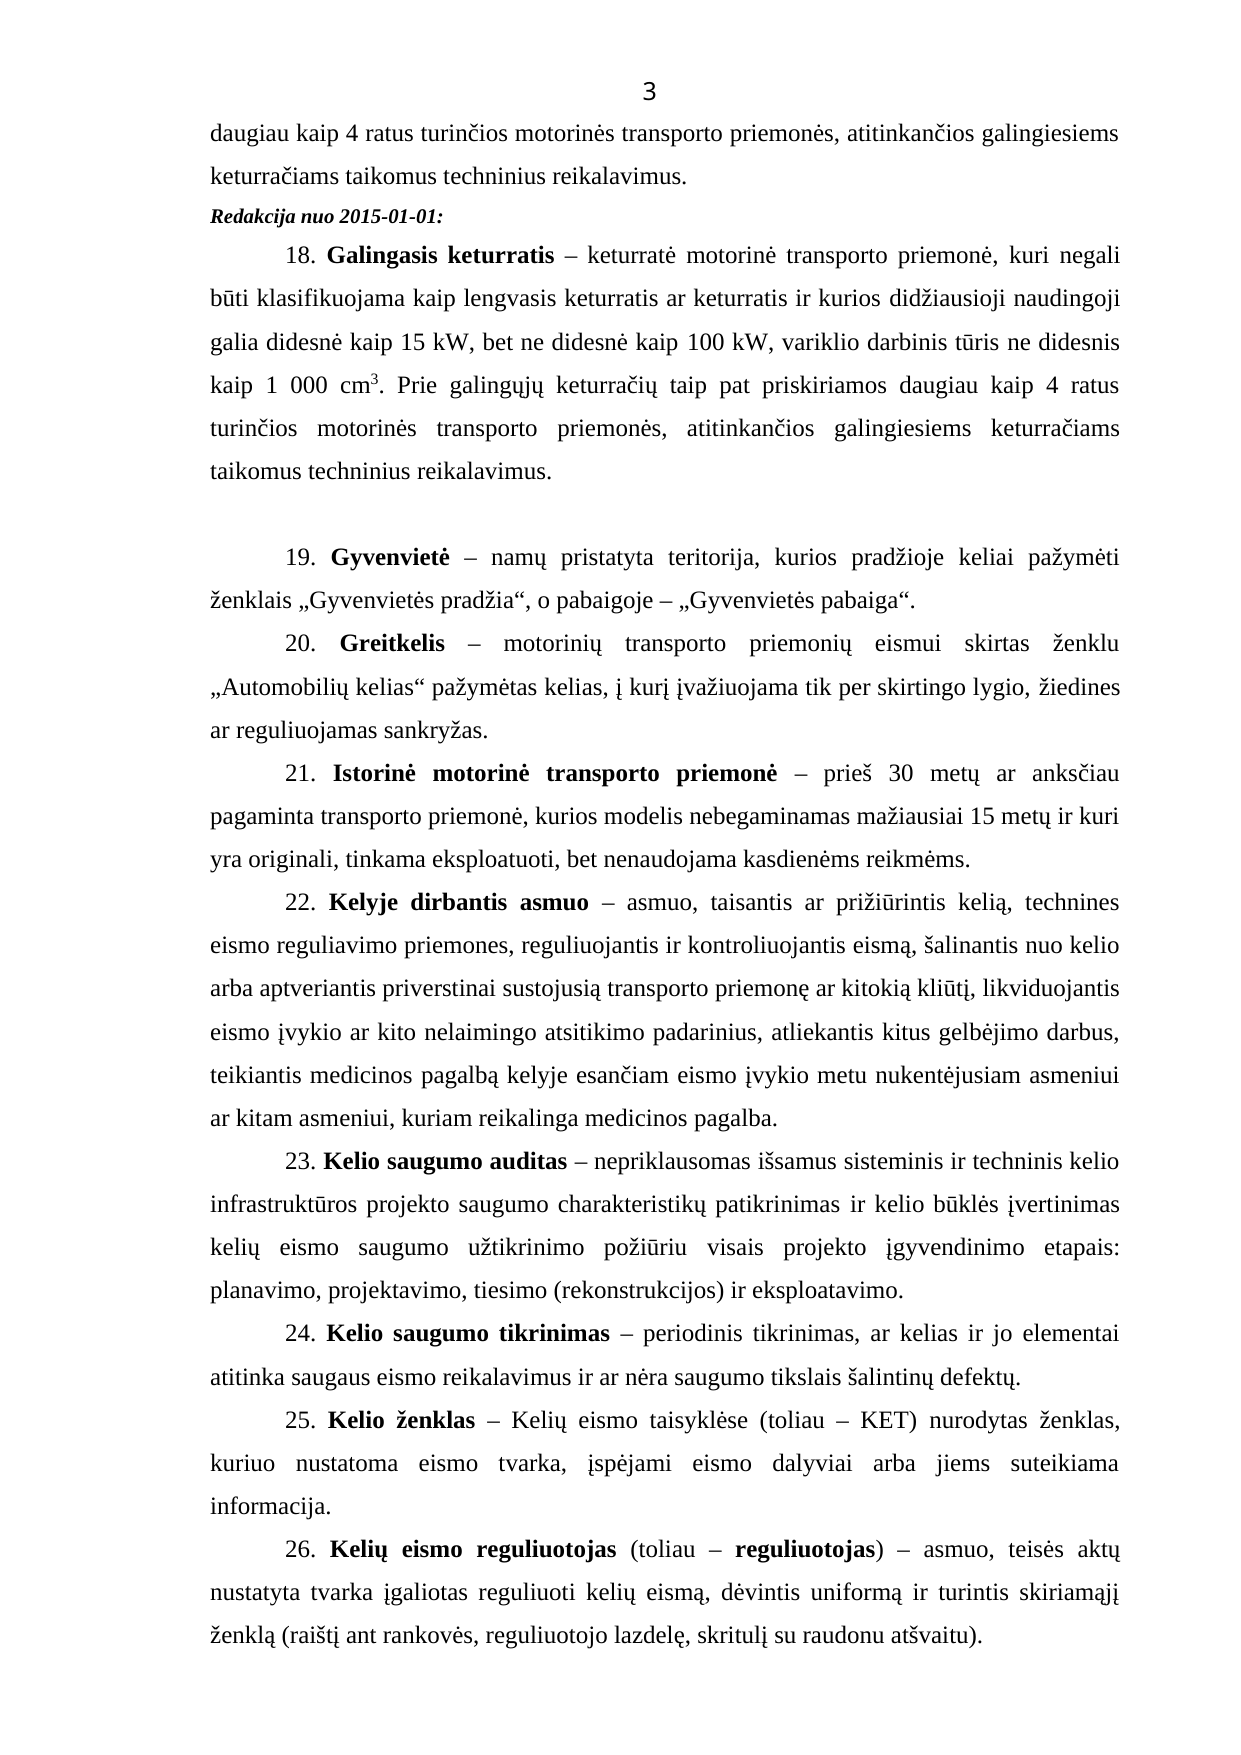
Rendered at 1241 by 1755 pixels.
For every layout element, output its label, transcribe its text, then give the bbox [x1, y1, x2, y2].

text 22. Kelyje dirbantis asmuo – asmuo, taisantis ar prižiūrintis kelią, technines eismo reguliavimo priemones, reguliuojantis ir kontroliuojantis eismą, šalinantis nuo kelio arba aptveriantis priverstinai sustojusią transporto priemonę ar kitokią kliūtį, likviduojantis eismo įvykio ar kito nelaimingo atsitikimo padarinius, atliekantis kitus gelbėjimo darbus, teikiantis medicinos pagalbą kelyje esančiam eismo įvykio metu nukentėjusiam asmeniui ar kitam asmeniui, kuriam reikalinga medicinos pagalba. [210, 887, 1120, 1132]
text daugiau kaip 4 ratus turinčios motorinės transporto priemonės, atitinkančios galingiesiems keturračiams taikomus techninius reikalavimus. [210, 118, 1120, 190]
text 20. Greitkelis – motorinių transporto priemonių eismui skirtas ženklu „Automobilių kelias“ pažymėtas kelias, į kurį įvažiuojama tik per skirtingo lygio, žiedines ar reguliuojamas sankryžas. [210, 628, 1120, 743]
text Redakcija nuo 2015-01-01: [210, 204, 1120, 228]
text 19. Gyvenvietė – namų pristatyta teritorija, kurios pradžioje keliai pažymėti ženklais „Gyvenvietės pradžia“, o pabaigoje – „Gyvenvietės pabaiga“. [210, 542, 1120, 614]
text 23. Kelio saugumo auditas – nepriklausomas išsamus sisteminis ir techninis kelio infrastruktūros projekto saugumo charakteristikų patikrinimas ir kelio būklės įvertinimas kelių eismo saugumo užtikrinimo požiūriu visais projekto įgyvendinimo etapais: planavimo, projektavimo, tiesimo (rekonstrukcijos) ir eksploatavimo. [210, 1146, 1120, 1304]
text 25. Kelio ženklas – Kelių eismo taisyklėse (toliau – KET) nurodytas ženklas, kuriuo nustatoma eismo tvarka, įspėjami eismo dalyviai arba jiems suteikiama informacija. [210, 1405, 1120, 1520]
text 24. Kelio saugumo tikrinimas – periodinis tikrinimas, ar kelias ir jo elementai atitinka saugaus eismo reikalavimus ir ar nėra saugumo tikslais šalintinų defektų. [210, 1318, 1120, 1390]
text 18. Galingasis keturratis – keturratė motorinė transporto priemonė, kuri negali būti klasifikuojama kaip lengvasis keturratis ar keturratis ir kurios didžiausioji naudingoji galia didesnė kaip 15 kW, bet ne didesnė kaip 100 kW, variklio darbinis tūris ne didesnis kaip 1 000 cm3. Prie galingųjų keturračių taip pat priskiriamos daugiau kaip 4 ratus turinčios motorinės transporto priemonės, atitinkančios galingiesiems keturračiams taikomus techninius reikalavimus. [210, 240, 1120, 485]
text 26. Kelių eismo reguliuotojas (toliau – reguliuotojas) – asmuo, teisės aktų nustatyta tvarka įgaliotas reguliuoti kelių eismą, dėvintis uniformą ir turintis skiriamąjį ženklą (raištį ant rankovės, reguliuotojo lazdelę, skritulį su raudonu atšvaitu). [210, 1534, 1120, 1649]
text 21. Istorinė motorinė transporto priemonė – prieš 30 metų ar anksčiau pagaminta transporto priemonė, kurios modelis nebegaminamas mažiausiai 15 metų ir kuri yra originali, tinkama eksploatuoti, bet nenaudojama kasdienėms reikmėms. [210, 758, 1120, 873]
